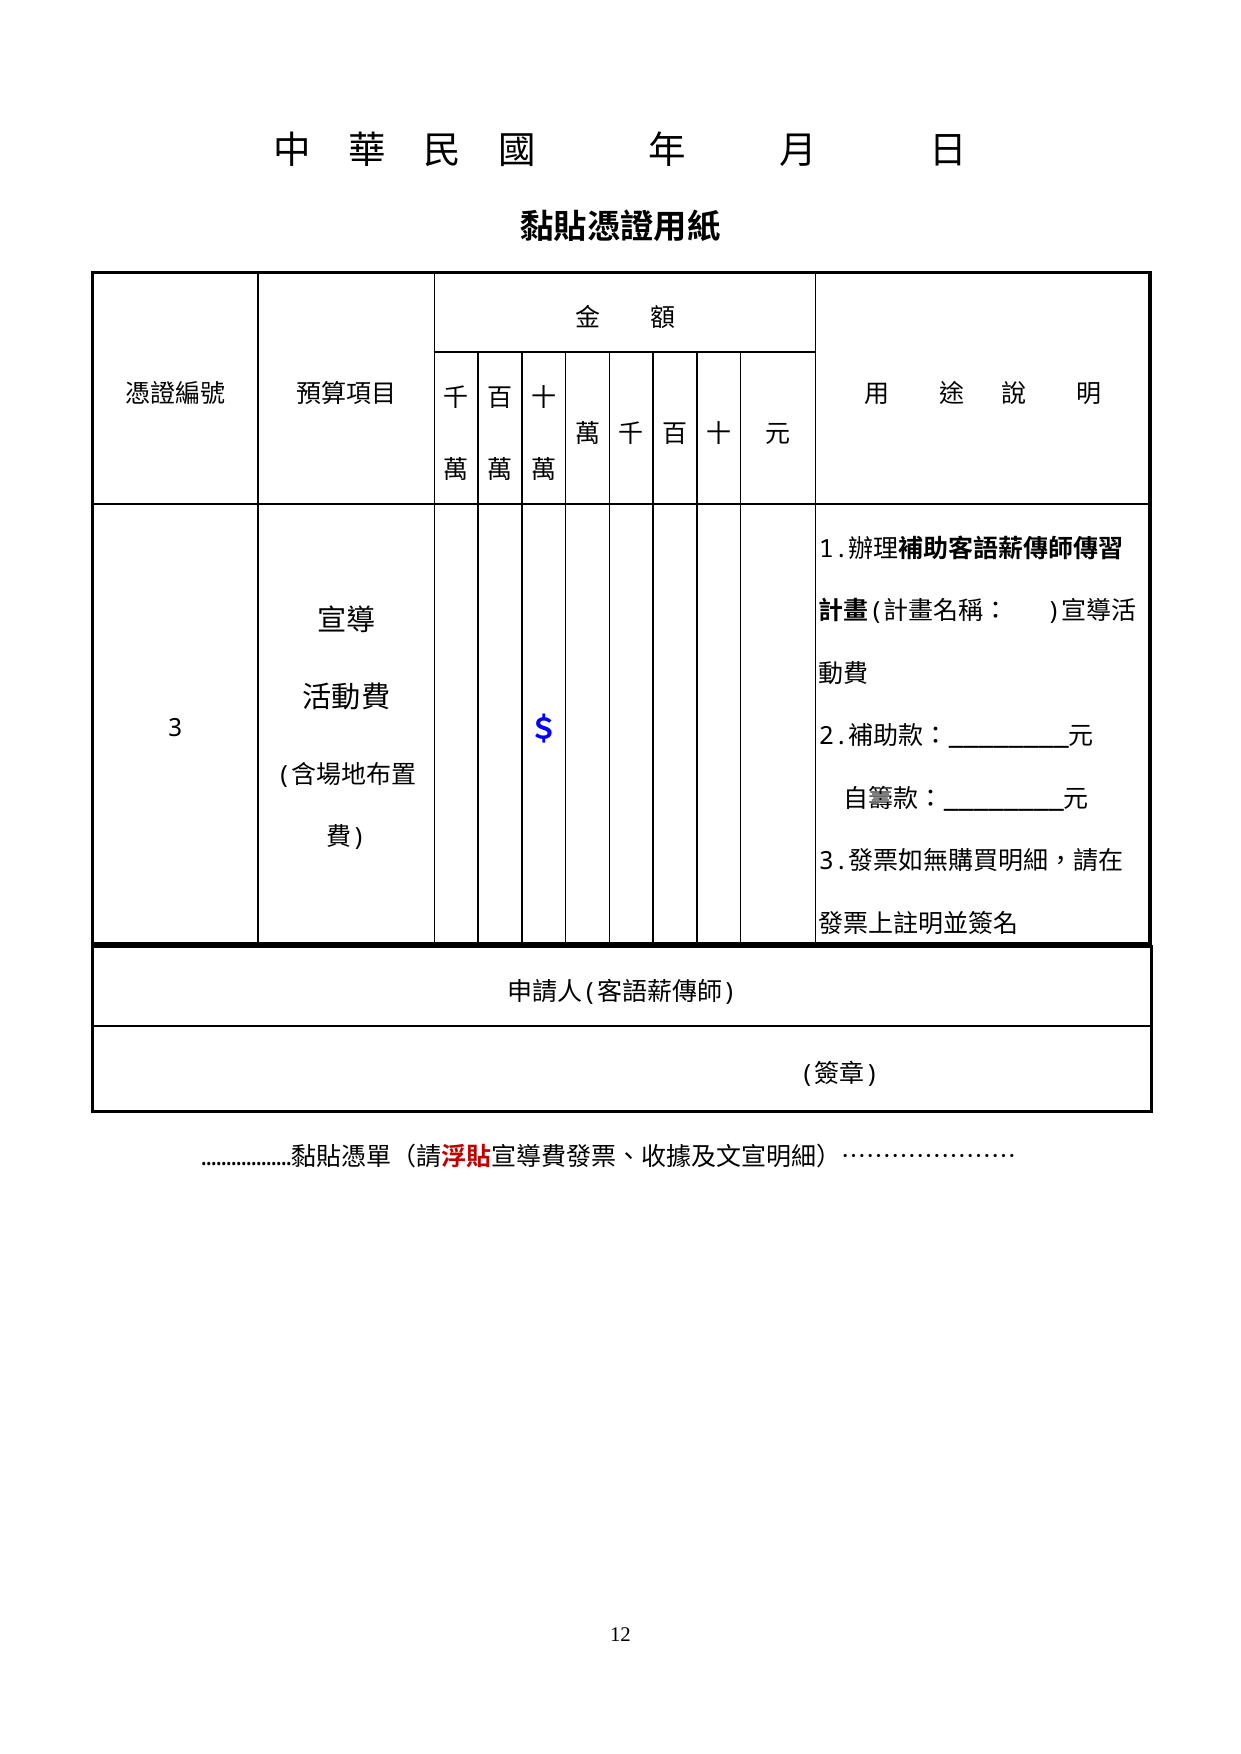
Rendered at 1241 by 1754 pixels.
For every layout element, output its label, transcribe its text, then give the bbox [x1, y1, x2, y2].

table_cell 千萬 [435, 353, 477, 503]
table_cell 宣導 活動費 (含場地布置費) [259, 505, 434, 942]
table_cell 百萬 [479, 353, 521, 503]
table_cell [610, 505, 652, 942]
table_cell [435, 505, 477, 942]
table_cell 萬 [566, 353, 609, 503]
table_cell 十萬 [523, 353, 565, 503]
table_header 用 途 說 明 [816, 274, 1148, 503]
table_header 預算項目 [259, 274, 434, 503]
table_cell [479, 505, 521, 942]
table_header 憑證編號 [94, 274, 257, 503]
table_cell 十 [698, 353, 740, 503]
table_cell 千 [610, 353, 652, 503]
text 中 華 民 國 年 月 日 [89, 105, 1152, 168]
table_cell [698, 505, 740, 942]
text 黏貼憑證用紙 [89, 182, 1152, 245]
table_cell 1.辦理補助客語薪傳師傳習計畫(計畫名稱： )宣導活動費 2.補助款：________元 自籌款：________元 3.發票如無購買明細，請在發票上註明並簽名 [816, 505, 1148, 942]
table_cell [566, 505, 609, 942]
table_cell [654, 505, 696, 942]
table_cell 元 [741, 353, 815, 503]
table_cell [741, 505, 815, 942]
table_cell (簽章) [94, 1027, 1150, 1109]
table_header 金 額 [435, 274, 815, 351]
table_cell 3 [94, 505, 257, 942]
text ………………黏貼憑單（請浮貼宣導費發票、收據及文宣明細）………………… [88, 1113, 1224, 1175]
table_cell ＄ [523, 505, 565, 942]
table_cell 百 [654, 353, 696, 503]
table_header 申請人(客語薪傳師) [94, 948, 1150, 1025]
